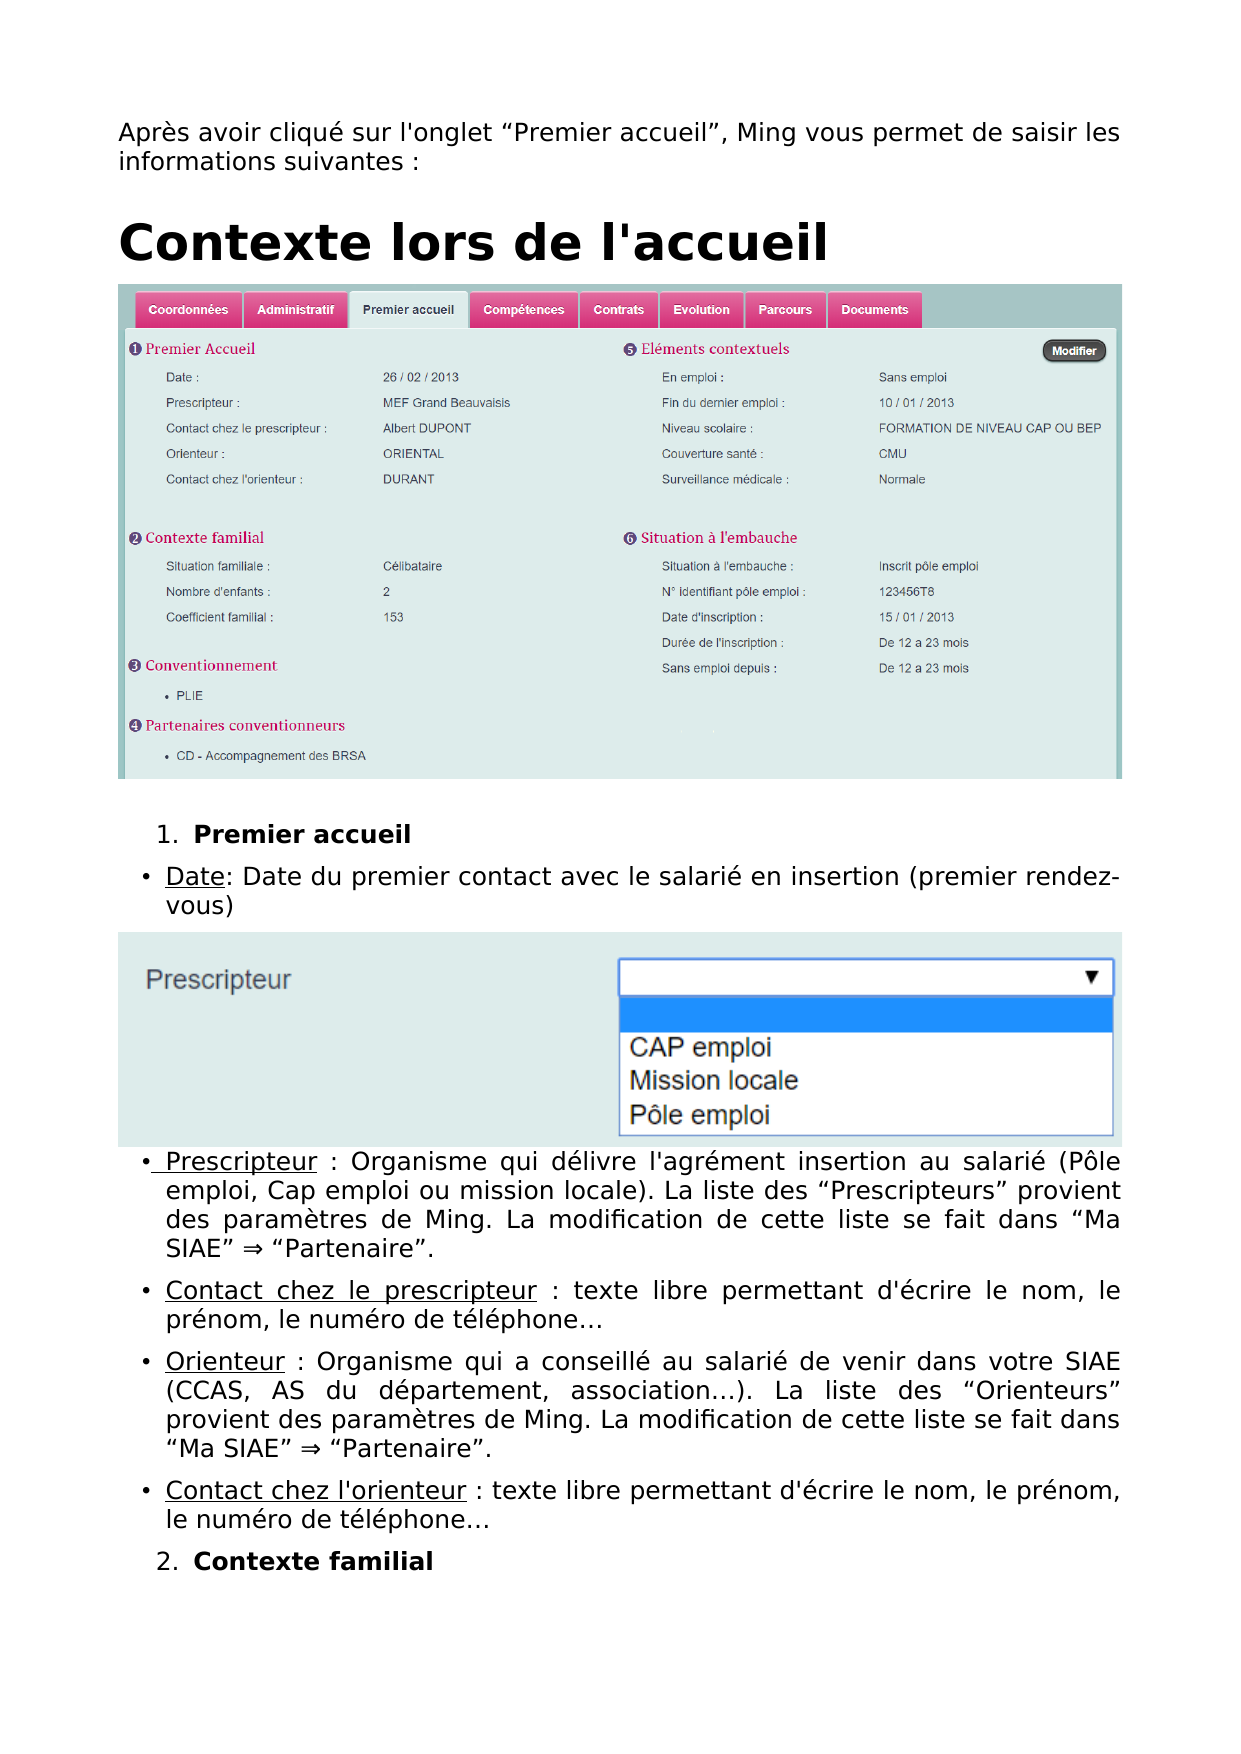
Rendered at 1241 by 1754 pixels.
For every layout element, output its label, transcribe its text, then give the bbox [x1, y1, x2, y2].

list Premier accueil [156, 820, 1122, 849]
text Après avoir cliqué sur l'onglet “Premier accueil”, Ming vous permet de saisir les informations suivantes : [118, 118, 1122, 176]
list Orienteur : Organisme qui a conseillé au salarié de venir dans votre SIAE (CCAS, AS du département, association…). La liste des “Orienteurs” provient des paramètres de Ming. La modification de cette liste se fait dans “Ma SIAE” ⇒ “Partenaire”. [142, 1347, 1122, 1463]
list Contexte familial [156, 1547, 1122, 1576]
list Contact chez le prescripteur : texte libre permettant d'écrire le nom, le prénom, le numéro de téléphone… [142, 1276, 1122, 1334]
list Prescripteur : Organisme qui délivre l'agrément insertion au salarié (Pôle emploi, Cap emploi ou mission locale). La liste des “Prescripteurs” provient des paramètres de Ming. La modification de cette liste se fait dans “Ma SIAE” ⇒ “Partenaire”. [142, 1147, 1122, 1263]
subtitle Contexte lors de l'accueil [118, 214, 1122, 272]
list Contact chez l'orienteur : texte libre permettant d'écrire le nom, le prénom, le numéro de téléphone… [142, 1476, 1122, 1534]
picture [118, 284, 1123, 779]
list Date: Date du premier contact avec le salarié en insertion (premier rendez-vous) [142, 862, 1122, 920]
picture [118, 932, 1123, 1147]
